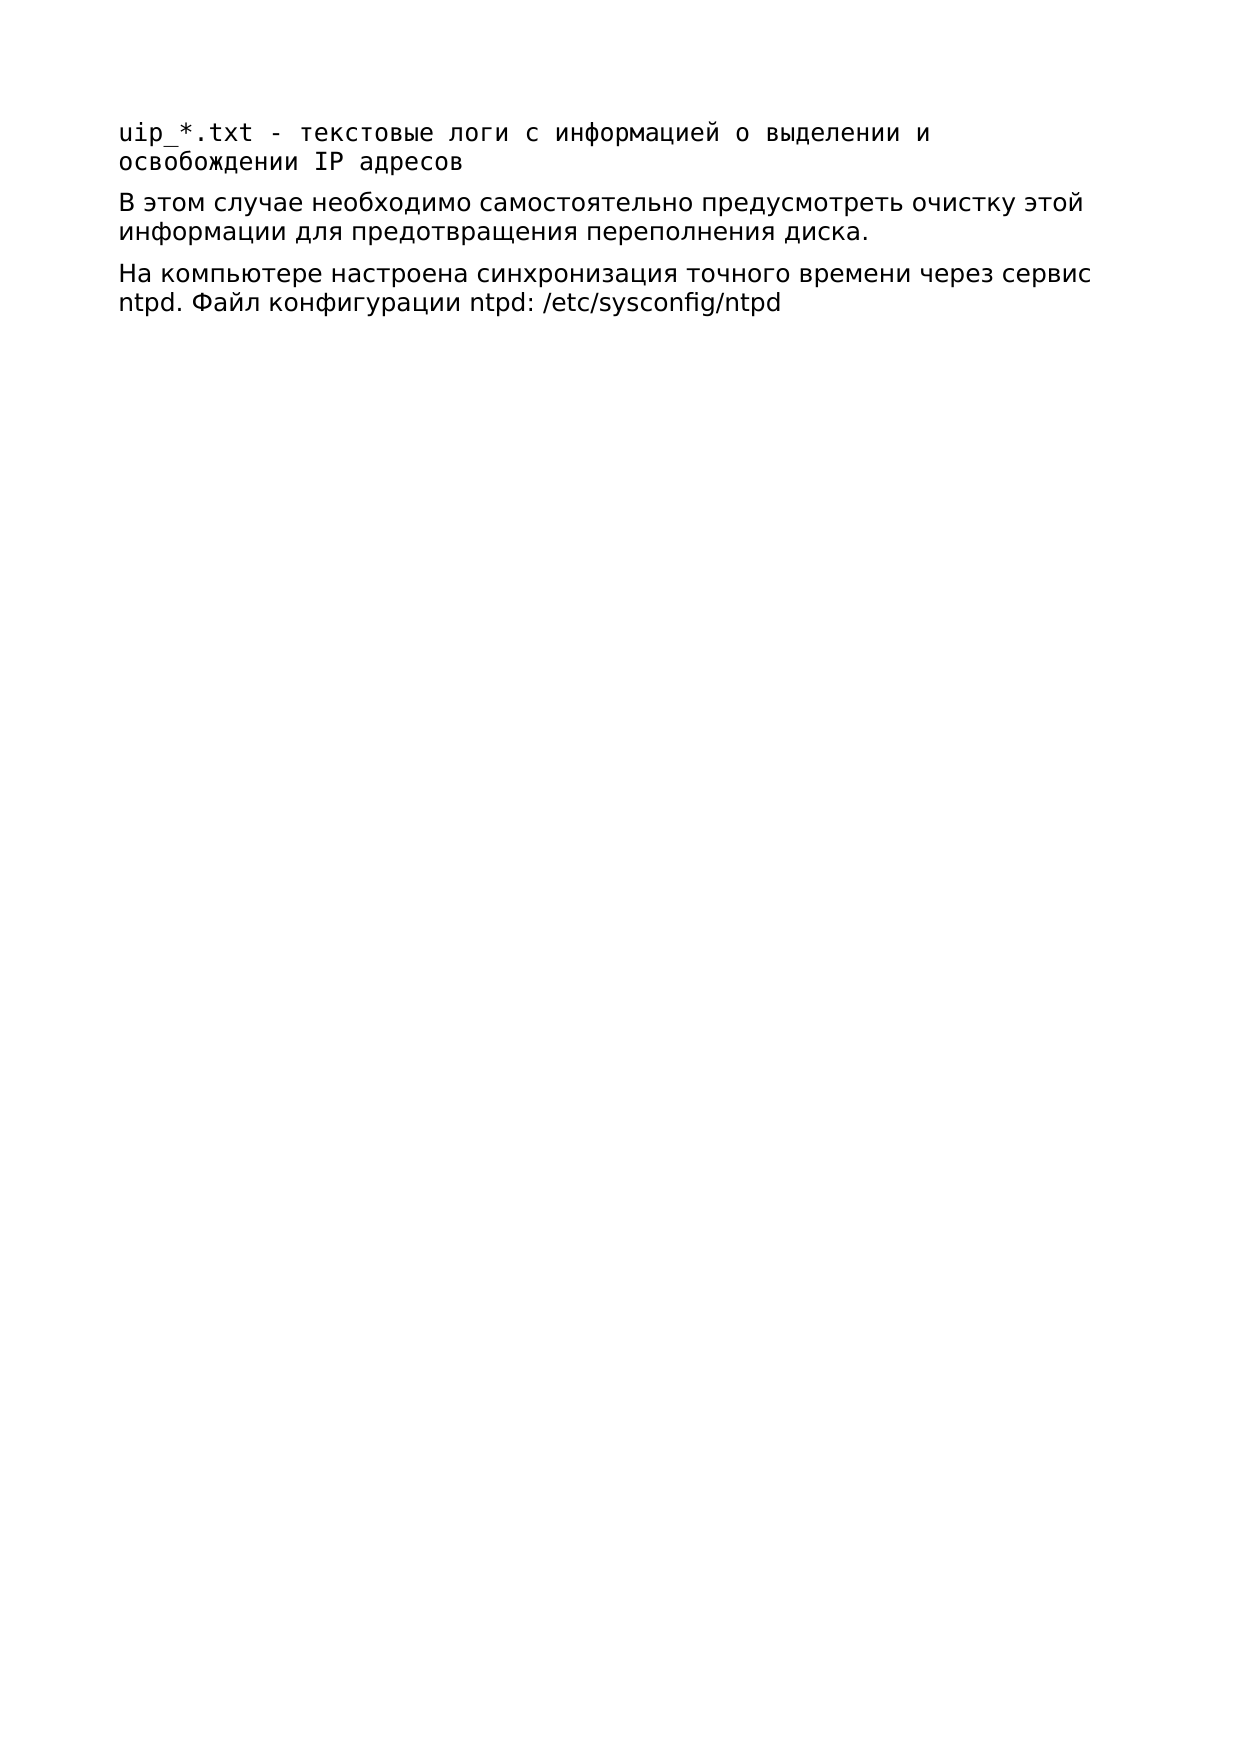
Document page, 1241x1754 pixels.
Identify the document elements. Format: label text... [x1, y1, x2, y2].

text На компьютере настроена синхронизация точного времени через сервис ntpd. Файл конфигурации ntpd: /etc/sysconfig/ntpd [118, 259, 1122, 317]
text В этом случае необходимо самостоятельно предусмотреть очистку этой информации для предотвращения переполнения диска. [118, 188, 1122, 247]
text uip_*.txt - текстовые логи с информацией о выделении и освобождении IP адресов [118, 118, 1122, 176]
